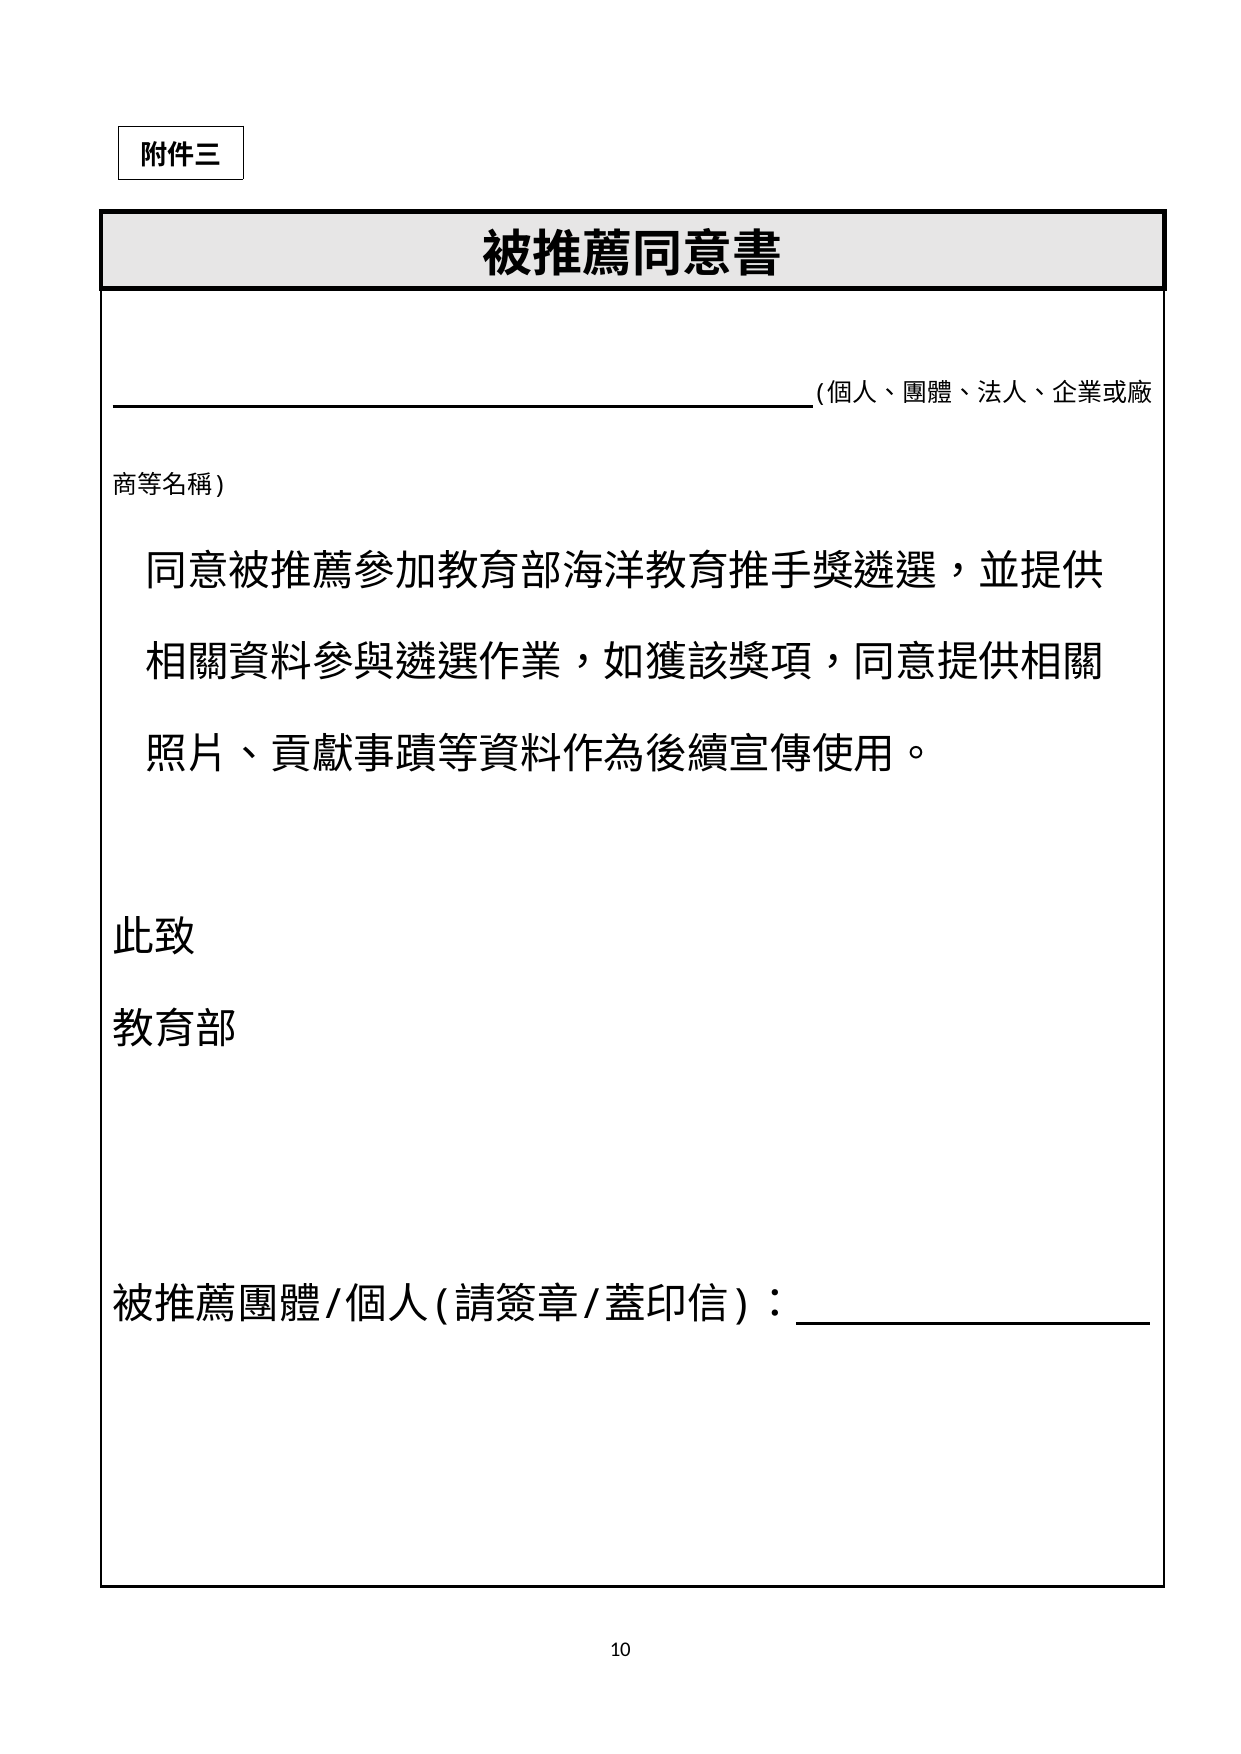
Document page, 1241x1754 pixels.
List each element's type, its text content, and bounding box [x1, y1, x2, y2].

table_header 被推薦同意書 [103, 214, 1162, 286]
table_cell (個人、團體、法人、企業或廠商等名稱) 同意被推薦參加教育部海洋教育推手獎遴選，並提供 相關資料參與遴選作業，如獲該獎項，同意提供相關 照片、貢獻事蹟等資料作為後續宣傳使用。 此致 教育部 被推薦團體/個人(請簽章/蓋印信)： [102, 291, 1163, 1585]
text 附件三 [133, 133, 228, 172]
